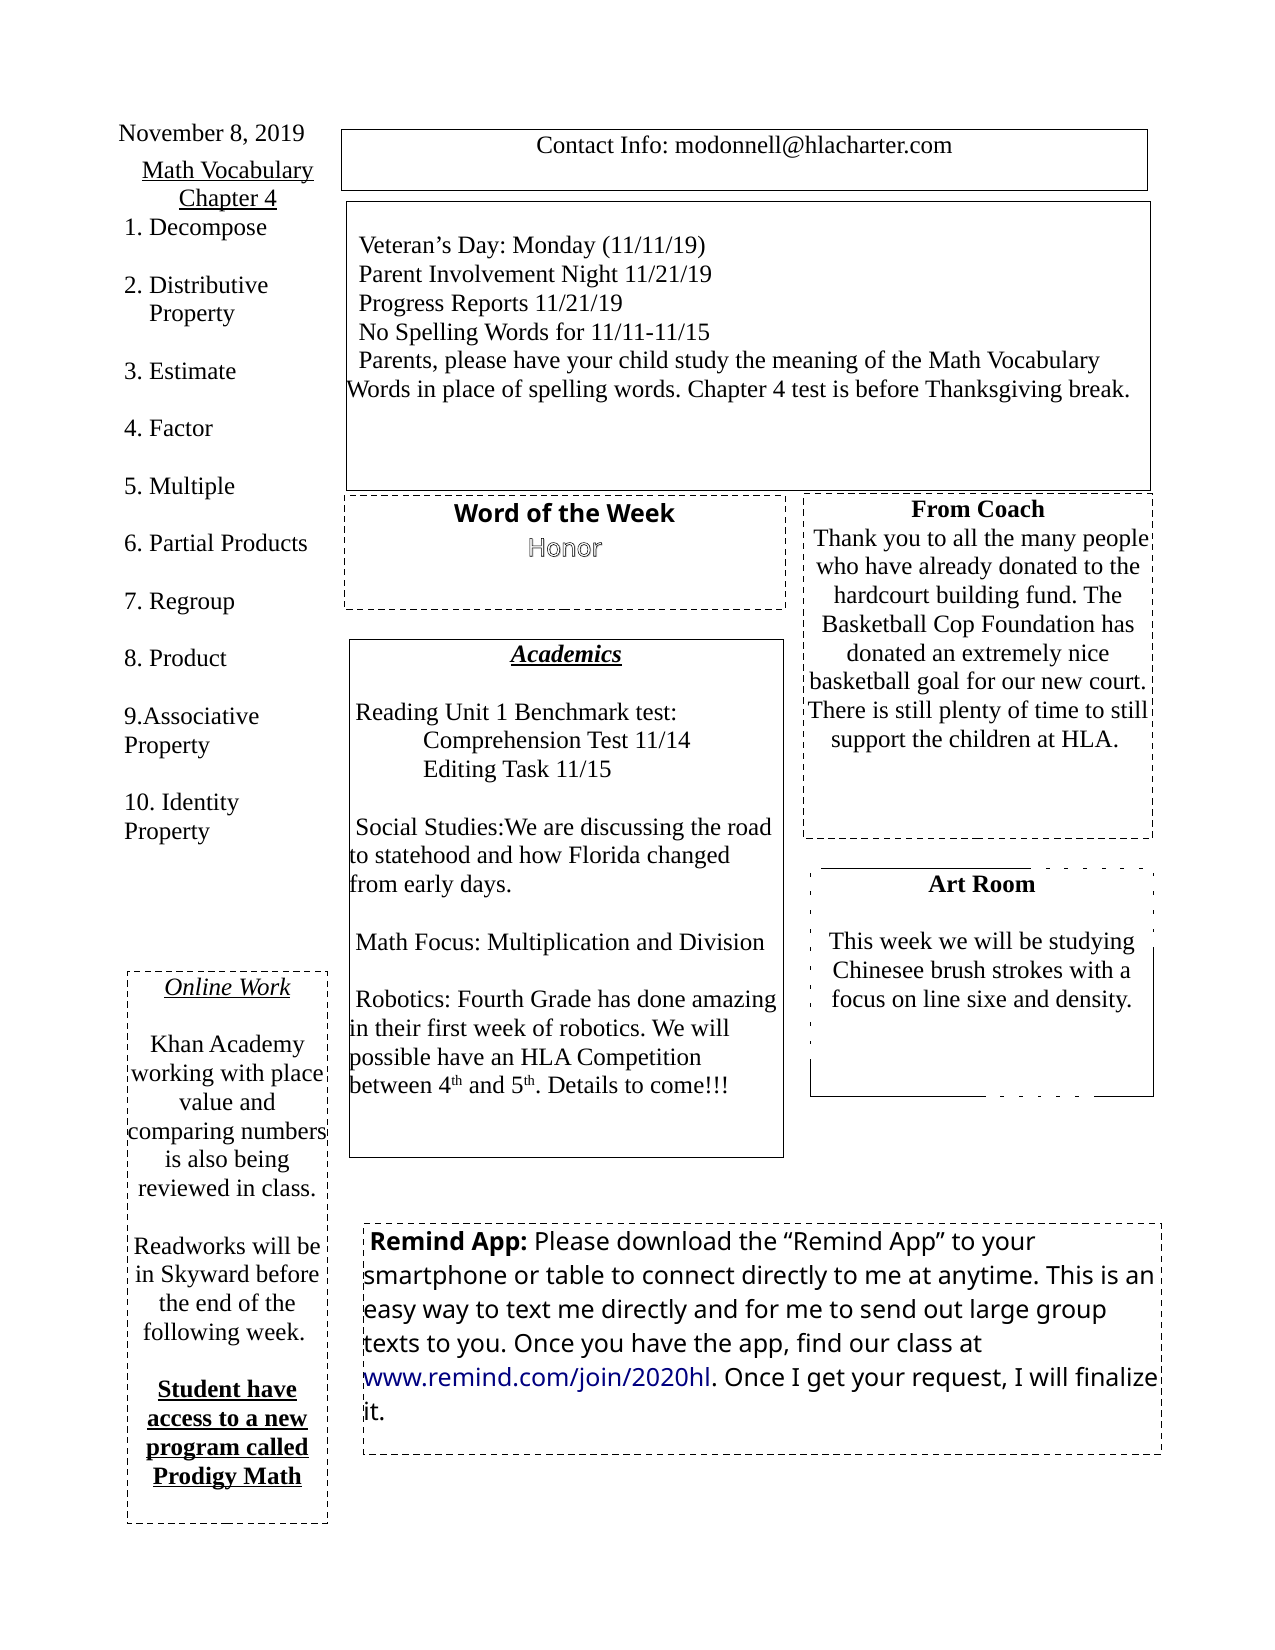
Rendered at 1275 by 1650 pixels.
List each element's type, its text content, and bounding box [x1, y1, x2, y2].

text November 8, 2019 [118, 118, 1157, 147]
